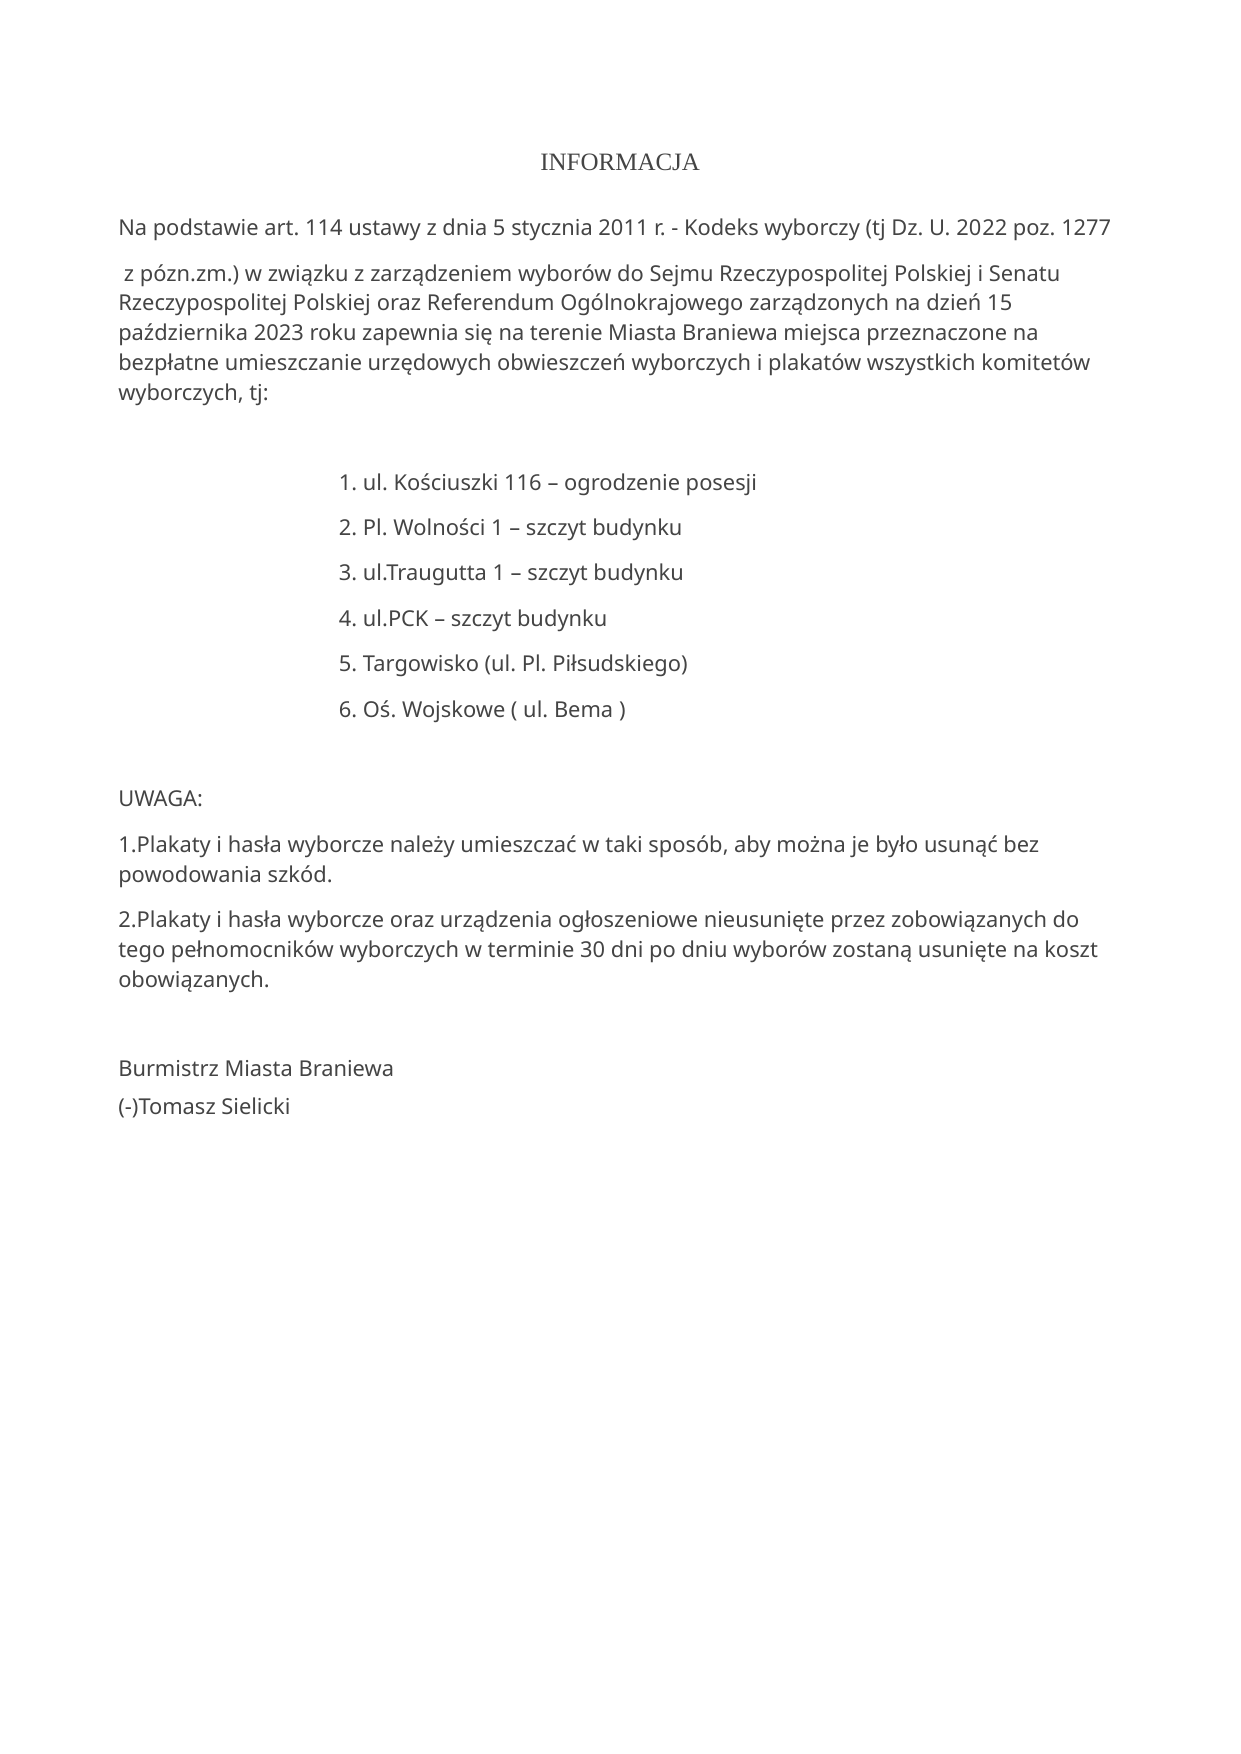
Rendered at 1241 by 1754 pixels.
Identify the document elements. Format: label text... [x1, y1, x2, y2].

text 3. ul.Traugutta 1 – szczyt budynku [118, 557, 1122, 587]
text Burmistrz Miasta Braniewa [118, 1053, 1122, 1083]
text UWAGA: [118, 783, 1122, 813]
text 2.Plakaty i hasła wyborcze oraz urządzenia ogłoszeniowe nieusunięte przez zobowiązanych do tego pełnomocników wyborczych w terminie 30 dni po dniu wyborów zostaną usunięte na koszt obowiązanych. [118, 904, 1122, 993]
text 1.Plakaty i hasła wyborcze należy umieszczać w taki sposób, aby można je było usunąć bez powodowania szkód. [118, 829, 1122, 888]
text Na podstawie art. 114 ustawy z dnia 5 stycznia 2011 r. - Kodeks wyborczy (tj Dz. U. 2022 poz. 1277 [118, 212, 1122, 242]
text 1. ul. Kościuszki 116 – ogrodzenie posesji [118, 467, 1122, 496]
text 2. Pl. Wolności 1 – szczyt budynku [118, 512, 1122, 542]
text INFORMACJA [118, 147, 1122, 176]
text 5. Targowisko (ul. Pl. Piłsudskiego) [118, 648, 1122, 678]
text (-)Tomasz Sielicki [118, 1091, 1122, 1121]
text 6. Oś. Wojskowe ( ul. Bema ) [118, 694, 1122, 723]
text z pózn.zm.) w związku z zarządzeniem wyborów do Sejmu Rzeczypospolitej Polskiej i Senatu Rzeczypospolitej Polskiej oraz Referendum Ogólnokrajowego zarządzonych na dzień 15 października 2023 roku zapewnia się na terenie Miasta Braniewa miejsca przeznaczone na bezpłatne umieszczanie urzędowych obwieszczeń wyborczych i plakatów wszystkich komitetów wyborczych, tj: [118, 258, 1122, 407]
text 4. ul.PCK – szczyt budynku [118, 603, 1122, 633]
